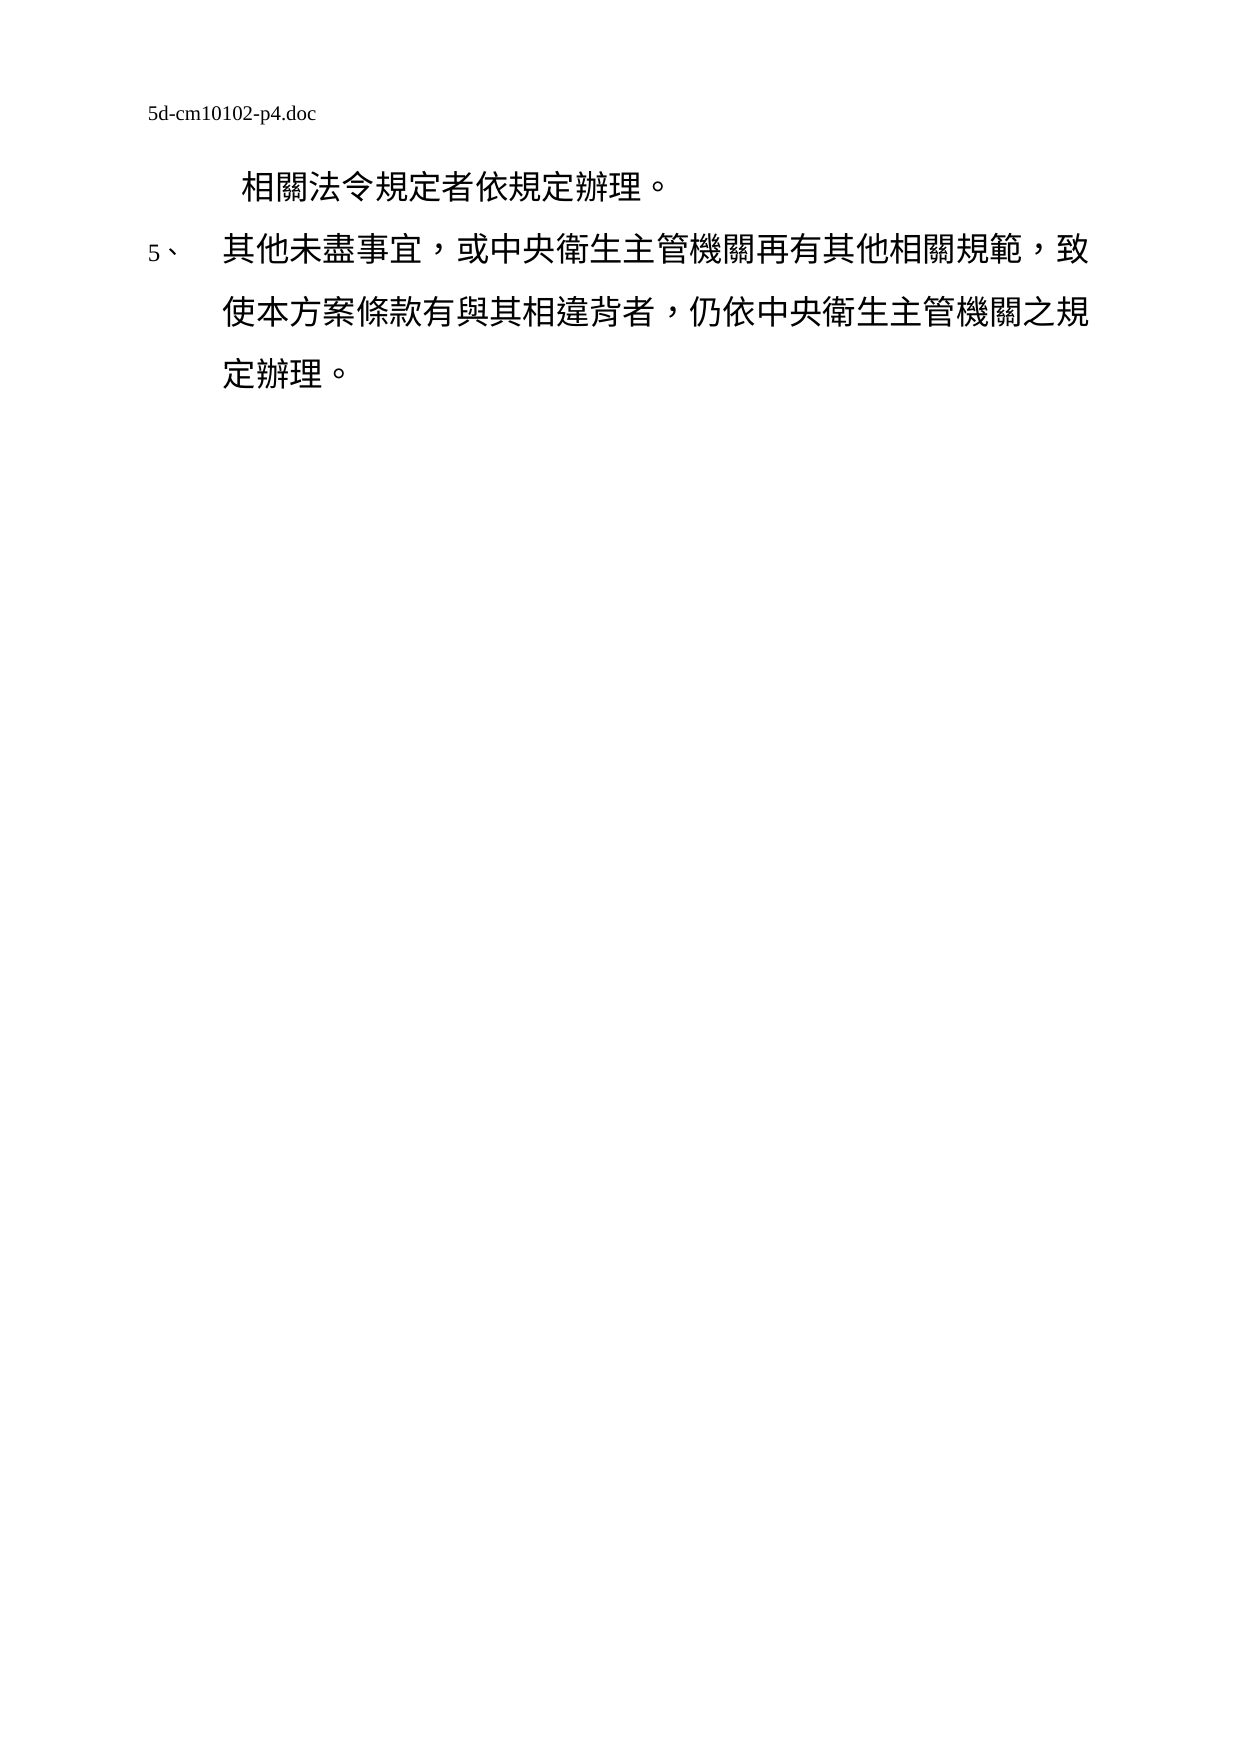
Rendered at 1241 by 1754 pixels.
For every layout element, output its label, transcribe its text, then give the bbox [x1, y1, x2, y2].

list 其他未盡事宜，或中央衛生主管機關再有其他相關規範，致使本方案條款有與其相違背者，仍依中央衛生主管機關之規定辦理。 [148, 206, 1092, 393]
list 如有外界反映或經本業務組檔案分析有異常特殊情形者，仍得進行專業審查或實地審查；如為不符申報規定或違反相關法令規定者依規定辦理。 [241, 143, 1092, 206]
